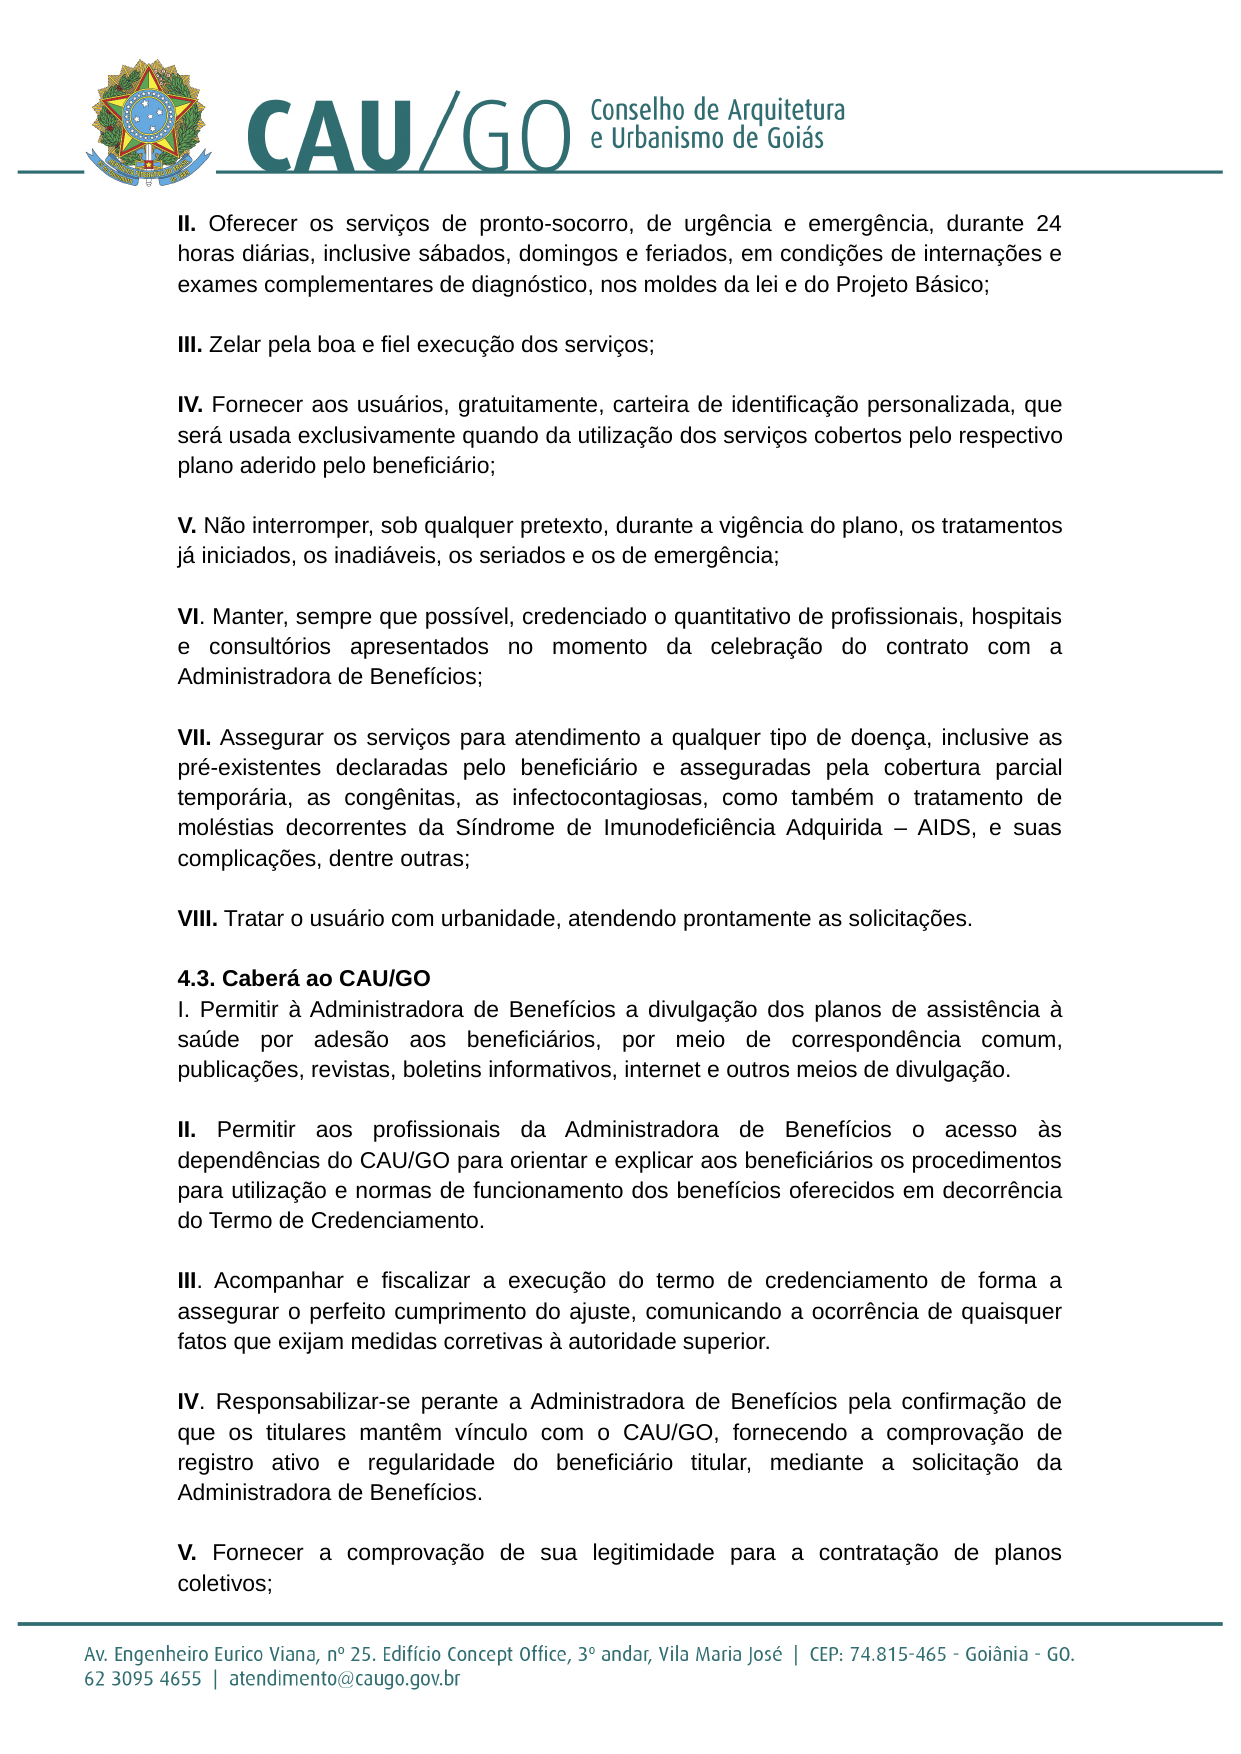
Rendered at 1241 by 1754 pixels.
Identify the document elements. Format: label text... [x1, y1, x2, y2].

text I. Permitir à Administradora de Benefícios a divulgação dos planos de assistência à saúde por adesão aos beneficiários, por meio de correspondência comum, publicações, revistas, boletins informativos, internet e outros meios de divulgação. [177, 996, 1063, 1082]
text V. Fornecer a comprovação de sua legitimidade para a contratação de planos coletivos; [177, 1539, 1063, 1596]
text III. Zelar pela boa e fiel execução dos serviços; [177, 331, 1063, 357]
text 4.3. Caberá ao CAU/GO [177, 965, 1063, 992]
text IV. Responsabilizar-se perante a Administradora de Benefícios pela confirmação de que os titulares mantêm vínculo com o CAU/GO, fornecendo a comprovação de registro ativo e regularidade do beneficiário titular, mediante a solicitação da Administradora de Benefícios. [177, 1388, 1063, 1505]
text IV. Fornecer aos usuários, gratuitamente, carteira de identificação personalizada, que será usada exclusivamente quando da utilização dos serviços cobertos pelo respectivo plano aderido pelo beneficiário; [177, 391, 1063, 478]
text V. Não interromper, sob qualquer pretexto, durante a vigência do plano, os tratamentos já iniciados, os inadiáveis, os seriados e os de emergência; [177, 512, 1063, 569]
text VIII. Tratar o usuário com urbanidade, atendendo prontamente as solicitações. [177, 905, 1063, 931]
text VI. Manter, sempre que possível, credenciado o quantitativo de profissionais, hospitais e consultórios apresentados no momento da celebração do contrato com a Administradora de Benefícios; [177, 603, 1063, 689]
text II. Permitir aos profissionais da Administradora de Benefícios o acesso às dependências do CAU/GO para orientar e explicar aos beneficiários os procedimentos para utilização e normas de funcionamento dos benefícios oferecidos em decorrência do Termo de Credenciamento. [177, 1116, 1063, 1233]
text VII. Assegurar os serviços para atendimento a qualquer tipo de doença, inclusive as pré-existentes declaradas pelo beneficiário e asseguradas pela cobertura parcial temporária, as congênitas, as infectocontagiosas, como também o tratamento de moléstias decorrentes da Síndrome de Imunodeficiência Adquirida – AIDS, e suas complicações, dentre outras; [177, 724, 1063, 871]
text III. Acompanhar e fiscalizar a execução do termo de credenciamento de forma a assegurar o perfeito cumprimento do ajuste, comunicando a ocorrência de quaisquer fatos que exijam medidas corretivas à autoridade superior. [177, 1267, 1063, 1354]
text II. Oferecer os serviços de pronto-socorro, de urgência e emergência, durante 24 horas diárias, inclusive sábados, domingos e feriados, em condições de internações e exames complementares de diagnóstico, nos moldes da lei e do Projeto Básico; [177, 207, 1063, 297]
